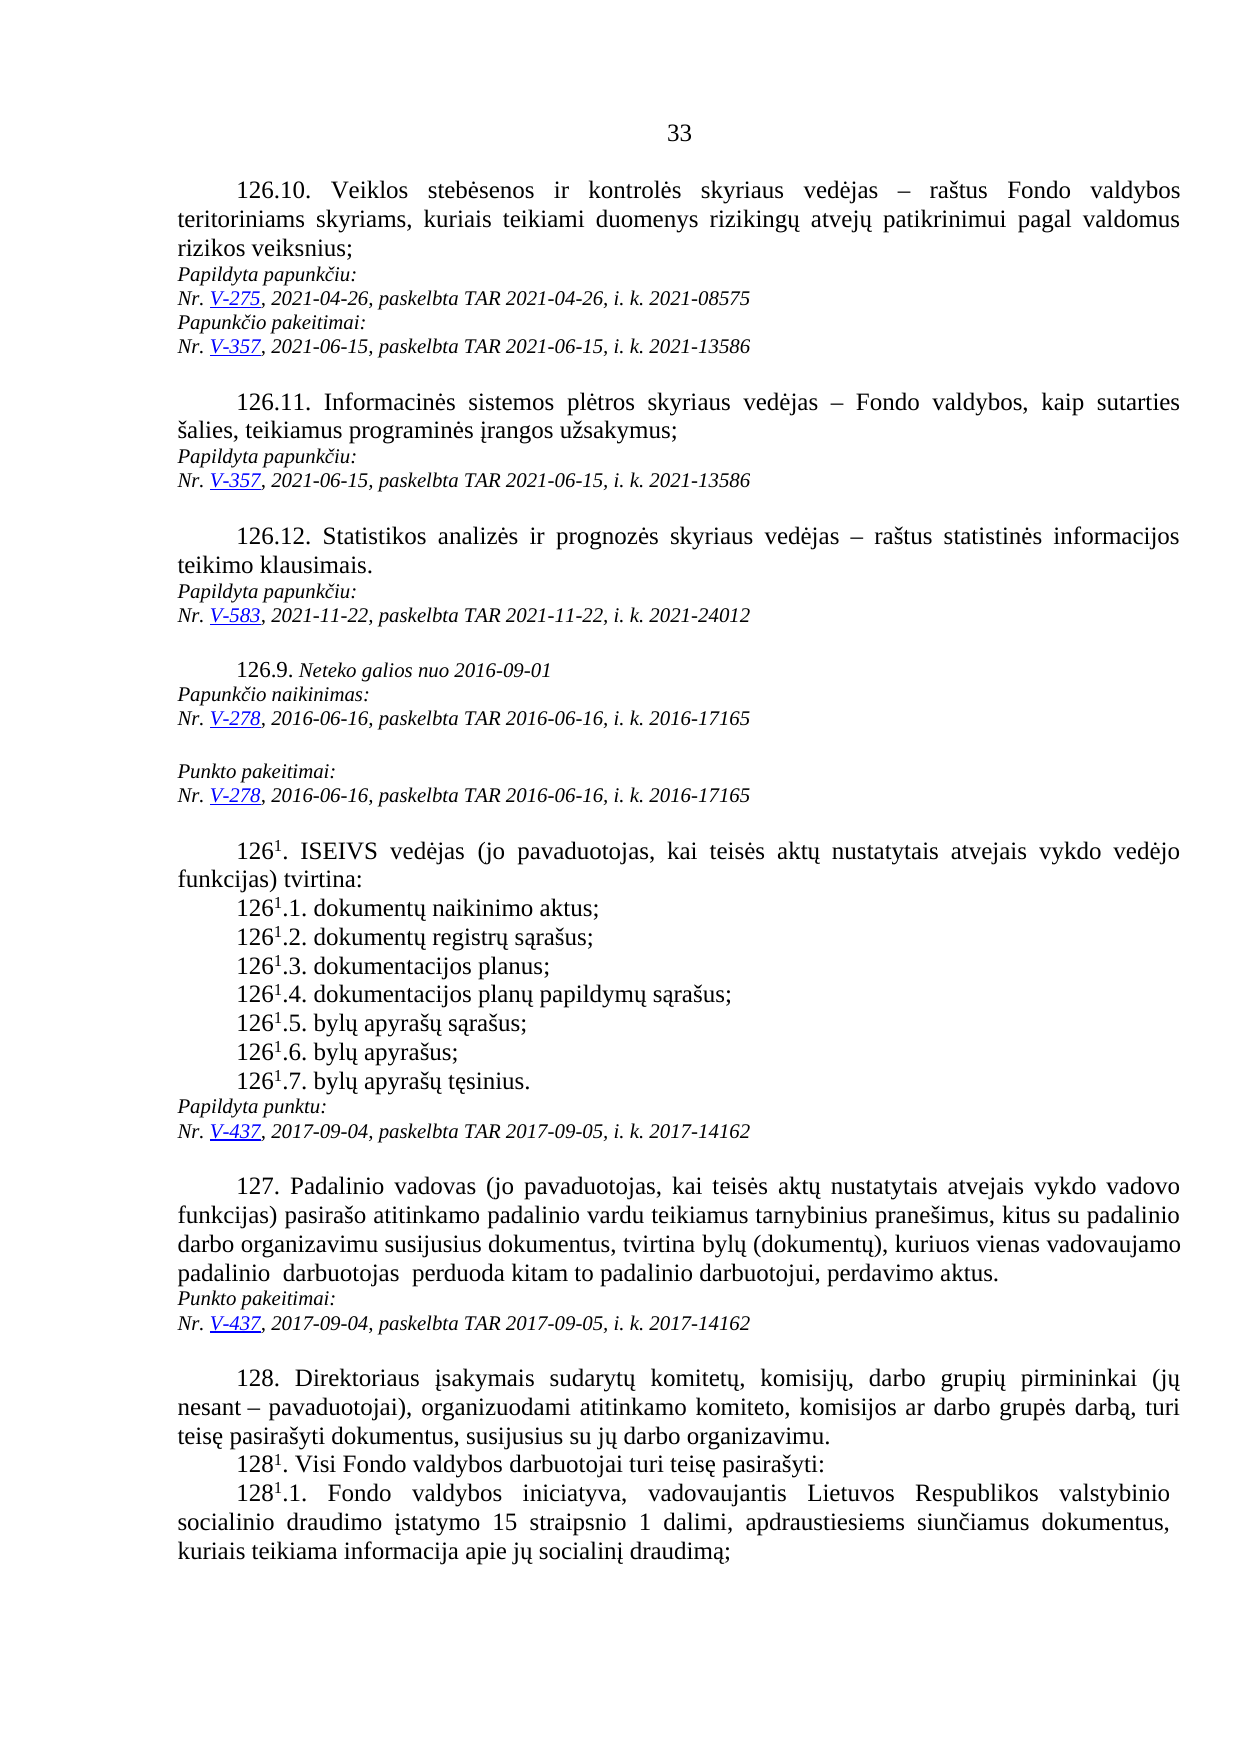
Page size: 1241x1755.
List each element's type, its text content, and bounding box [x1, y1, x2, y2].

text 1261.6. bylų apyrašus; [177, 1037, 1181, 1066]
text 128. Direktoriaus įsakymais sudarytų komitetų, komisijų, darbo grupių pirmininkai (jų nesant – pavaduotojai), organizuodami atitinkamo komiteto, komisijos ar darbo grupės darbą, turi teisę pasirašyti dokumentus, susijusius su jų darbo organizavimu. [177, 1363, 1181, 1449]
text 126.11. Informacinės sistemos plėtros skyriaus vedėjas – Fondo valdybos, kaip sutarties šalies, teikiamus programinės įrangos užsakymus; [177, 387, 1181, 444]
text 1261.4. dokumentacijos planų papildymų sąrašus; [177, 979, 1181, 1008]
text Nr. V-437, 2017-09-04, paskelbta TAR 2017-09-05, i. k. 2017-14162 [177, 1118, 1181, 1143]
text Nr. V-275, 2021-04-26, paskelbta TAR 2021-04-26, i. k. 2021-08575 [177, 286, 1181, 310]
text 1261.1. dokumentų naikinimo aktus; [177, 893, 1181, 922]
text Papunkčio pakeitimai: [177, 310, 1181, 334]
text Nr. V-437, 2017-09-04, paskelbta TAR 2017-09-05, i. k. 2017-14162 [177, 1310, 1181, 1334]
text Punkto pakeitimai: [177, 1286, 1181, 1310]
text Nr. V-357, 2021-06-15, paskelbta TAR 2021-06-15, i. k. 2021-13586 [177, 334, 1181, 358]
text Nr. V-583, 2021-11-22, paskelbta TAR 2021-11-22, i. k. 2021-24012 [177, 603, 1181, 627]
text 127. Padalinio vadovas (jo pavaduotojas, kai teisės aktų nustatytais atvejais vykdo vadovo funkcijas) pasirašo atitinkamo padalinio vardu teikiamus tarnybinius pranešimus, kitus su padalinio darbo organizavimu susijusius dokumentus, tvirtina bylų (dokumentų), kuriuos vienas vadovaujamo padalinio darbuotojas perduoda kitam to padalinio darbuotojui, perdavimo aktus. [177, 1171, 1181, 1286]
text Nr. V-278, 2016-06-16, paskelbta TAR 2016-06-16, i. k. 2016-17165 [177, 783, 1181, 807]
text 1261.5. bylų apyrašų sąrašus; [177, 1008, 1181, 1037]
text 126.10. Veiklos stebėsenos ir kontrolės skyriaus vedėjas – raštus Fondo valdybos teritoriniams skyriams, kuriais teikiami duomenys rizikingų atvejų patikrinimui pagal valdomus rizikos veiksnius; [177, 176, 1181, 262]
text 1261. ISEIVS vedėjas (jo pavaduotojas, kai teisės aktų nustatytais atvejais vykdo vedėjo funkcijas) tvirtina: [177, 836, 1181, 893]
text 1261.7. bylų apyrašų tęsinius. [177, 1066, 1181, 1094]
text 1261.2. dokumentų registrų sąrašus; [177, 922, 1181, 951]
text Papildyta punktu: [177, 1094, 1181, 1118]
text 126.12. Statistikos analizės ir prognozės skyriaus vedėjas – raštus statistinės informacijos teikimo klausimais. [177, 521, 1181, 579]
text 1261.3. dokumentacijos planus; [177, 951, 1181, 979]
text Papunkčio naikinimas: [177, 682, 1181, 706]
text Nr. V-357, 2021-06-15, paskelbta TAR 2021-06-15, i. k. 2021-13586 [177, 468, 1181, 492]
text Punkto pakeitimai: [177, 759, 1181, 783]
text 1281. Visi Fondo valdybos darbuotojai turi teisę pasirašyti: [177, 1449, 1171, 1478]
text 126.9. Neteko galios nuo 2016-09-01 [177, 656, 1181, 682]
text Papildyta papunkčiu: [177, 579, 1181, 603]
text 1281.1. Fondo valdybos iniciatyva, vadovaujantis Lietuvos Respublikos valstybinio socialinio draudimo įstatymo 15 straipsnio 1 dalimi, apdraustiesiems siunčiamus dokumentus, kuriais teikiama informacija apie jų socialinį draudimą; [177, 1478, 1171, 1564]
text Papildyta papunkčiu: [177, 262, 1181, 286]
text Nr. V-278, 2016-06-16, paskelbta TAR 2016-06-16, i. k. 2016-17165 [177, 706, 1181, 730]
text Papildyta papunkčiu: [177, 444, 1181, 468]
